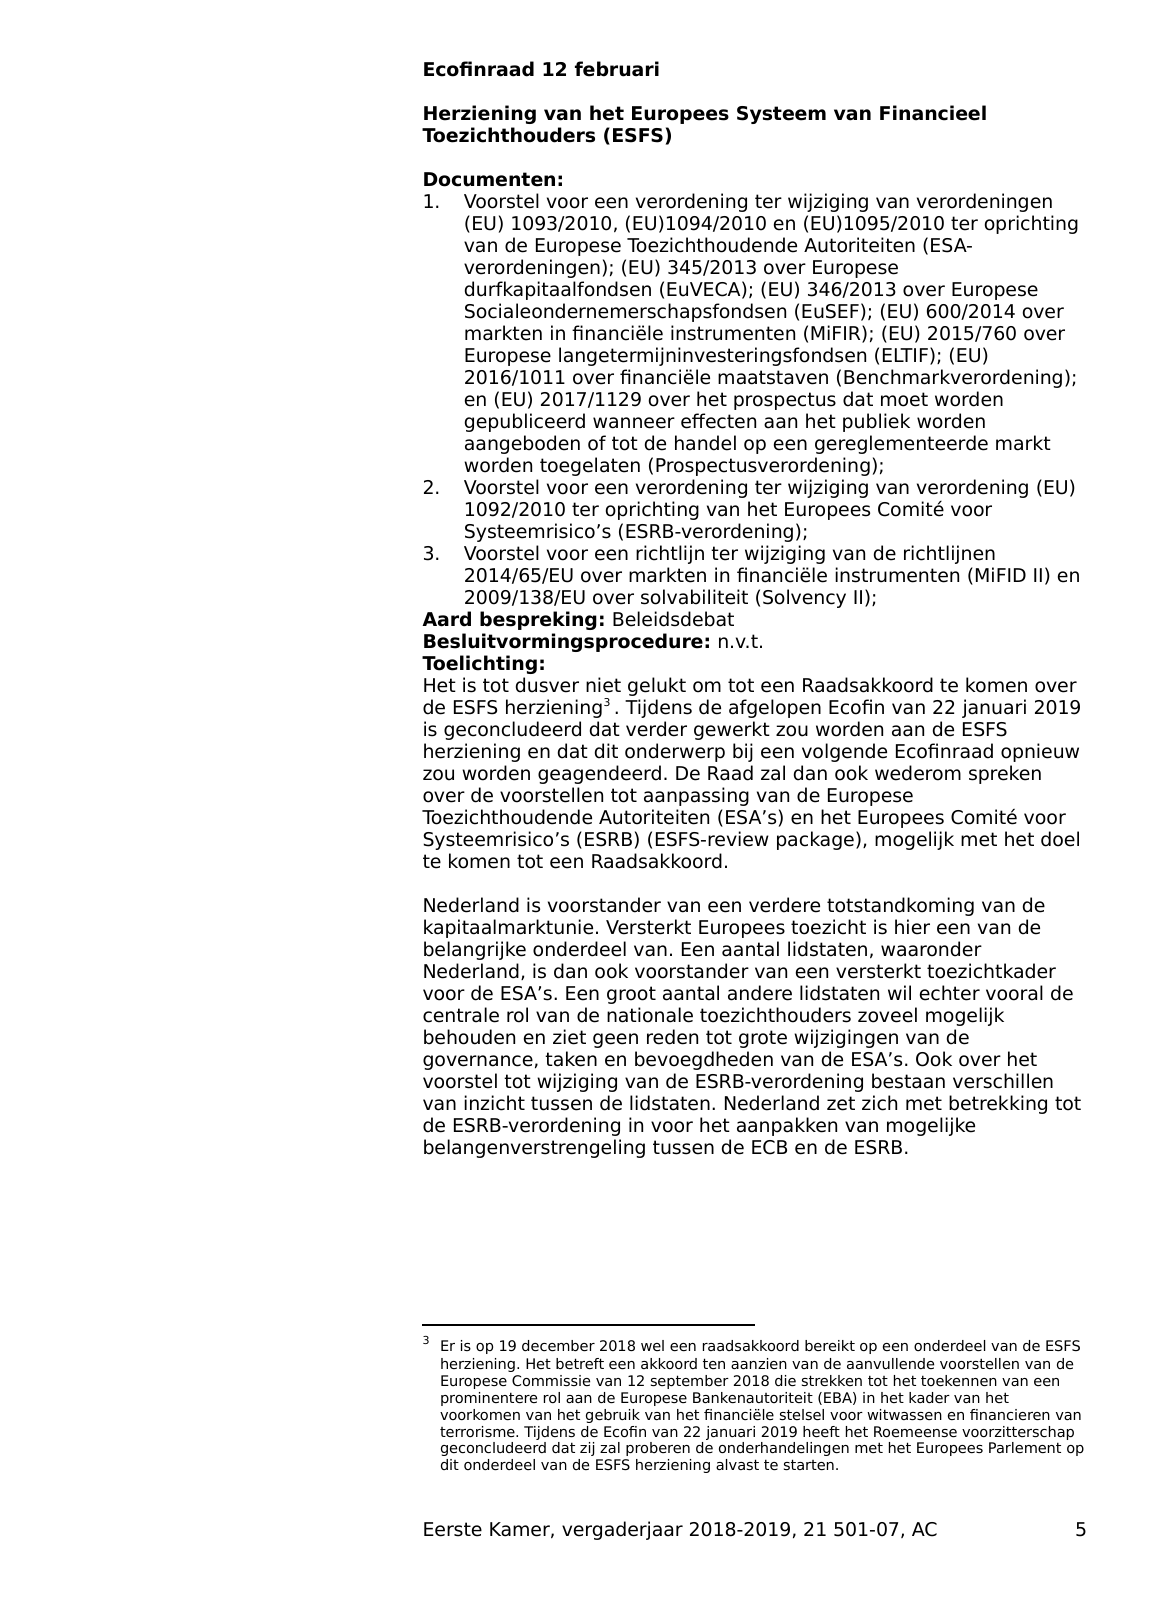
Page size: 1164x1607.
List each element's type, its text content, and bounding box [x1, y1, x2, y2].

subtitle Ecofinraad 12 februari [422, 59, 1087, 81]
text Aard bespreking: Beleidsdebat [422, 609, 1087, 631]
subtitle Herziening van het Europees Systeem van Financieel Toezichthouders (ESFS) [422, 103, 1087, 147]
text Besluitvormingsprocedure: n.v.t. [422, 631, 1087, 653]
text Er is op 19 december 2018 wel een raadsakkoord bereikt op een onderdeel van de ESFS herziening. Het betreft een akkoord ten aanzien van de aanvullende voorstellen van de Europese Commissie van 12 september 2018 die strekken tot het toekennen van een prominentere rol aan de Europese Bankenautoriteit (EBA) in het kader van het voorkomen van het gebruik van het financiële stelsel voor witwassen en financieren van terrorisme. Tijdens de Ecofin van 22 januari 2019 heeft het Roemeense voorzitterschap geconcludeerd dat zij zal proberen de onderhandelingen met het Europees Parlement op dit onderdeel van de ESFS herziening alvast te starten. [422, 1334, 1087, 1474]
text 2. Voorstel voor een verordening ter wijziging van verordening (EU) 1092/2010 ter oprichting van het Europees Comité voor Systeemrisico’s (ESRB-verordening); [422, 477, 1087, 543]
text Nederland is voorstander van een verdere totstandkoming van de kapitaalmarktunie. Versterkt Europees toezicht is hier een van de belangrijke onderdeel van. Een aantal lidstaten, waaronder Nederland, is dan ook voorstander van een versterkt toezichtkader voor de ESA’s. Een groot aantal andere lidstaten wil echter vooral de centrale rol van de nationale toezichthouders zoveel mogelijk behouden en ziet geen reden tot grote wijzigingen van de governance, taken en bevoegdheden van de ESA’s. Ook over het voorstel tot wijziging van de ESRB-verordening bestaan verschillen van inzicht tussen de lidstaten. Nederland zet zich met betrekking tot de ESRB-verordening in voor het aanpakken van mogelijke belangenverstrengeling tussen de ECB en de ESRB. [422, 895, 1087, 1159]
text 3. Voorstel voor een richtlijn ter wijziging van de richtlijnen 2014/65/EU over markten in financiële instrumenten (MiFID II) en 2009/138/EU over solvabiliteit (Solvency II); [422, 543, 1087, 609]
text Documenten: [422, 169, 1087, 191]
text Toelichting: [422, 653, 1087, 675]
text Het is tot dusver niet gelukt om tot een Raadsakkoord te komen over de ESFS herziening. Tijdens de afgelopen Ecofin van 22 januari 2019 is geconcludeerd dat verder gewerkt zou worden aan de ESFS herziening en dat dit onderwerp bij een volgende Ecofinraad opnieuw zou worden geagendeerd. De Raad zal dan ook wederom spreken over de voorstellen tot aanpassing van de Europese Toezichthoudende Autoriteiten (ESA’s) en het Europees Comité voor Systeemrisico’s (ESRB) (ESFS-review package), mogelijk met het doel te komen tot een Raadsakkoord. [422, 675, 1087, 873]
text 1. Voorstel voor een verordening ter wijziging van verordeningen (EU) 1093/2010, (EU)1094/2010 en (EU)1095/2010 ter oprichting van de Europese Toezichthoudende Autoriteiten (ESA-verordeningen); (EU) 345/2013 over Europese durfkapitaalfondsen (EuVECA); (EU) 346/2013 over Europese Socialeondernemerschapsfondsen (EuSEF); (EU) 600/2014 over markten in financiële instrumenten (MiFIR); (EU) 2015/760 over Europese langetermijninvesteringsfondsen (ELTIF); (EU) 2016/1011 over financiële maatstaven (Benchmarkverordening); en (EU) 2017/1129 over het prospectus dat moet worden gepubliceerd wanneer effecten aan het publiek worden aangeboden of tot de handel op een gereglementeerde markt worden toegelaten (Prospectusverordening); [422, 191, 1087, 477]
